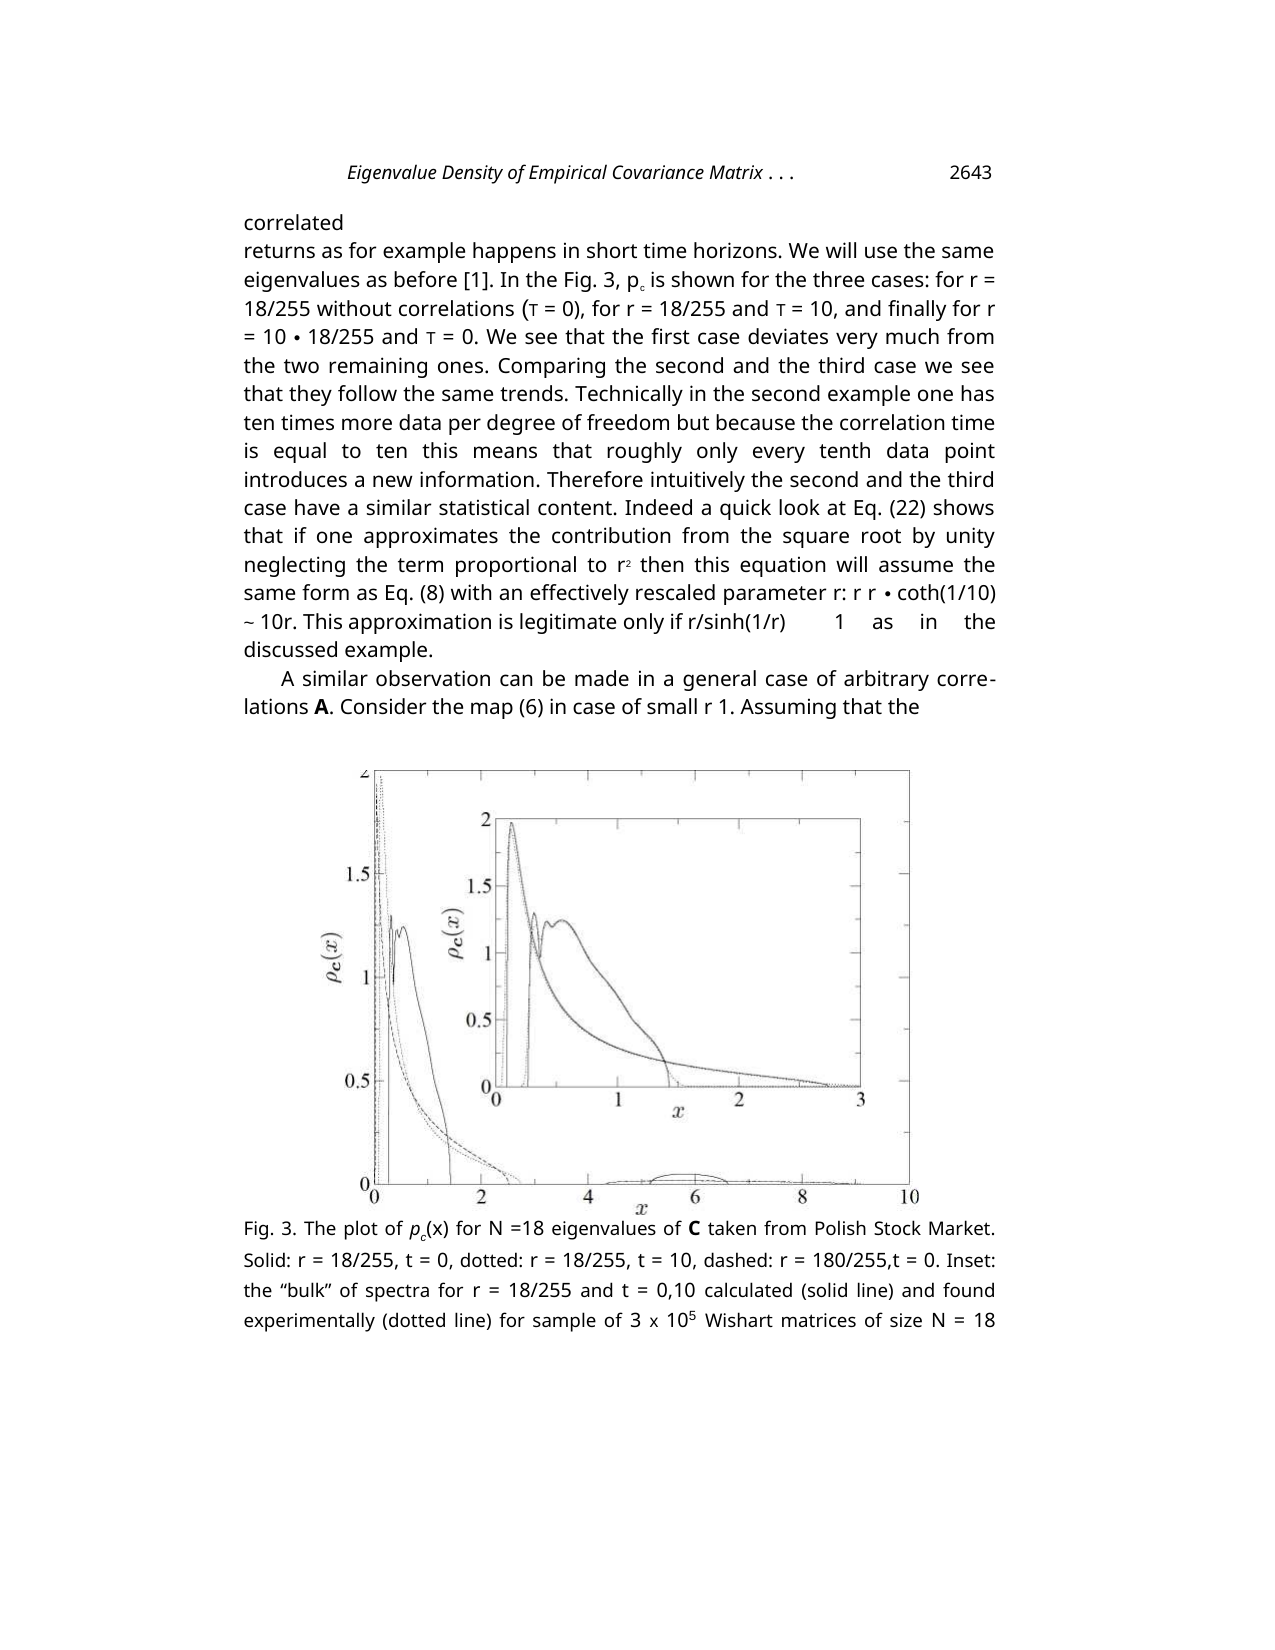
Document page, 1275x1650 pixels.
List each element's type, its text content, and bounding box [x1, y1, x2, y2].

picture [320, 770, 919, 1215]
text Fig. 3. The plot of pc(x) for N =18 eigenvalues of C taken from Polish Stock Market. Solid: r = 18/255, t = 0, dotted: r = 18/255, t = 10, dashed: r = 180/255,t = 0. Inset: the “bulk” of spectra for r = 18/255 and t = 0,10 calculated (solid line) and found experimentally (dotted line) for sample of 3 x 105 Wishart matrices of size N = 18 [243, 1214, 996, 1333]
text returns as for example happens in short time horizons. We will use the same eigenvalues as before [1]. In the Fig. 3, pc is shown for the three cases: for r = 18/255 without correlations (t = 0), for r = 18/255 and t = 10, and finally for r = 10 • 18/255 and t = 0. We see that the first case deviates very much from the two remaining ones. Comparing the second and the third case we see that they follow the same trends. Technically in the second example one has ten times more data per degree of freedom but because the correlation time is equal to ten this means that roughly only every tenth data point introduces a new information. Therefore intuitively the second and the third case have a similar statistical content. Indeed a quick look at Eq. (22) shows that if one approximates the contribution from the square root by unity neglecting the term proportional to r2 then this equation will assume the same form as Eq. (8) with an effectively rescaled parameter r: r r • coth(1/10) ~ 10r. This approximation is legitimate only if r/sinh(1/r) 1 as in the discussed example. [243, 236, 996, 664]
text A similar observation can be made in a general case of arbitrary corre­lations A. Consider the map (6) in case of small r 1. Assuming that the [243, 664, 996, 721]
text correlated [243, 208, 996, 236]
